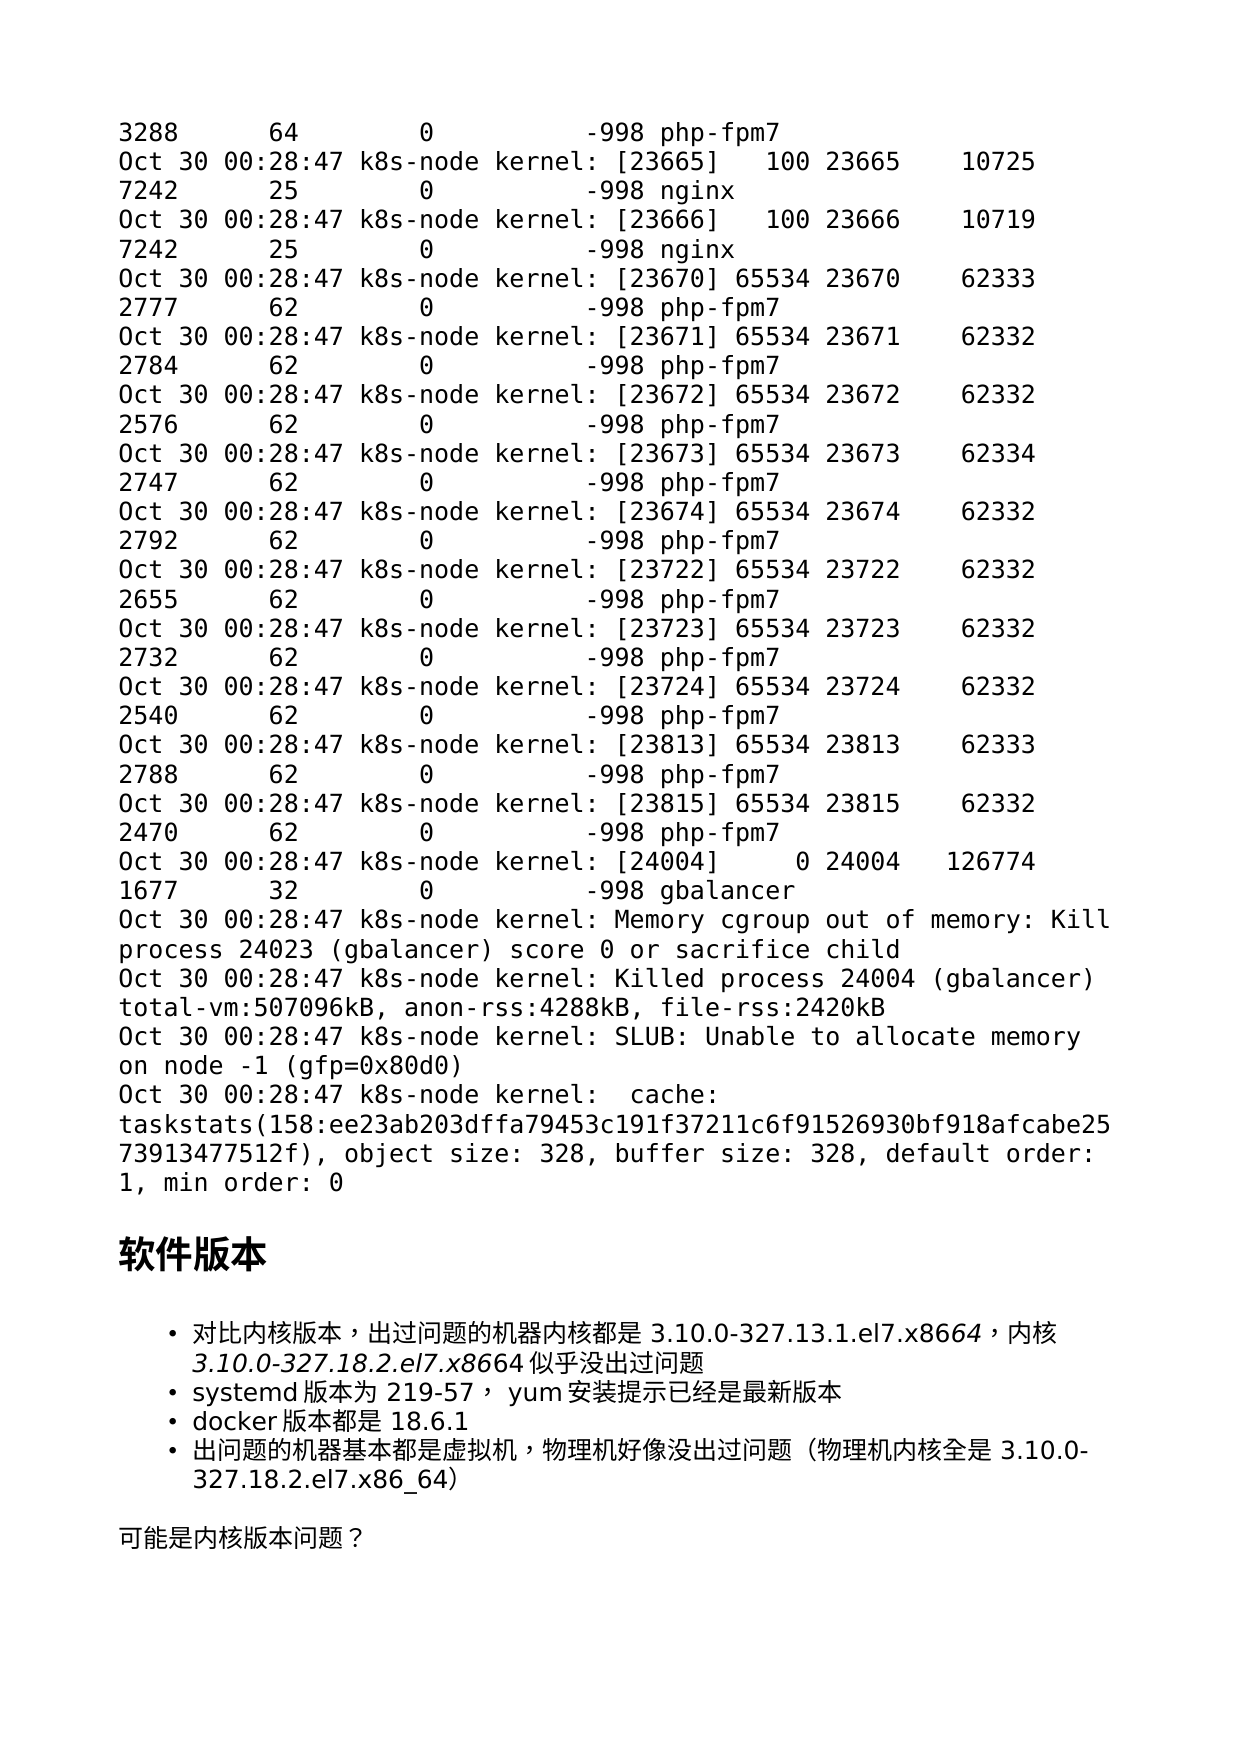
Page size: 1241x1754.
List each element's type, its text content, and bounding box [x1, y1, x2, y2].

list 出问题的机器基本都是虚拟机，物理机好像没出过问题（物理机内核全是 3.10.0-327.18.2.el7.x86_64） [177, 1436, 1122, 1495]
text 3288 64 0 -998 php-fpm7 Oct 30 00:28:47 k8s-node kernel: [23665] 100 23665 10725 7242 25 0 -998 nginx Oct 30 00:28:47 k8s-node kernel: [23666] 100 23666 10719 7242 25 0 -998 nginx Oct 30 00:28:47 k8s-node kernel: [23670] 65534 23670 62333 2777 62 0 -998 php-fpm7 Oct 30 00:28:47 k8s-node kernel: [23671] 65534 23671 62332 2784 62 0 -998 php-fpm7 Oct 30 00:28:47 k8s-node kernel: [23672] 65534 23672 62332 2576 62 0 -998 php-fpm7 Oct 30 00:28:47 k8s-node kernel: [23673] 65534 23673 62334 2747 62 0 -998 php-fpm7 Oct 30 00:28:47 k8s-node kernel: [23674] 65534 23674 62332 2792 62 0 -998 php-fpm7 Oct 30 00:28:47 k8s-node kernel: [23722] 65534 23722 62332 2655 62 0 -998 php-fpm7 Oct 30 00:28:47 k8s-node kernel: [23723] 65534 23723 62332 2732 62 0 -998 php-fpm7 Oct 30 00:28:47 k8s-node kernel: [23724] 65534 23724 62332 2540 62 0 -998 php-fpm7 Oct 30 00:28:47 k8s-node kernel: [23813] 65534 23813 62333 2788 62 0 -998 php-fpm7 Oct 30 00:28:47 k8s-node kernel: [23815] 65534 23815 62332 2470 62 0 -998 php-fpm7 Oct 30 00:28:47 k8s-node kernel: [24004] 0 24004 126774 1677 32 0 -998 gbalancer Oct 30 00:28:47 k8s-node kernel: Memory cgroup out of memory: Kill process 24023 (gbalancer) score 0 or sacrifice child Oct 30 00:28:47 k8s-node kernel: Killed process 24004 (gbalancer) total-vm:507096kB, anon-rss:4288kB, file-rss:2420kB Oct 30 00:28:47 k8s-node kernel: SLUB: Unable to allocate memory on node -1 (gfp=0x80d0) Oct 30 00:28:47 k8s-node kernel: cache: taskstats(158:ee23ab203dffa79453c191f37211c6f91526930bf918afcabe2573913477512f), object size: 328, buffer size: 328, default order: 1, min order: 0 [118, 118, 1122, 1197]
list 对比内核版本，出过问题的机器内核都是 3.10.0-327.13.1.el7.x8664，内核3.10.0-327.18.2.el7.x8664似乎没出过问题 [177, 1320, 1122, 1378]
list docker版本都是 18.6.1 [177, 1407, 1122, 1436]
text 可能是内核版本问题？ [118, 1524, 1122, 1553]
list systemd版本为 219-57， yum安装提示已经是最新版本 [177, 1378, 1122, 1407]
subtitle 软件版本 [118, 1234, 1122, 1278]
